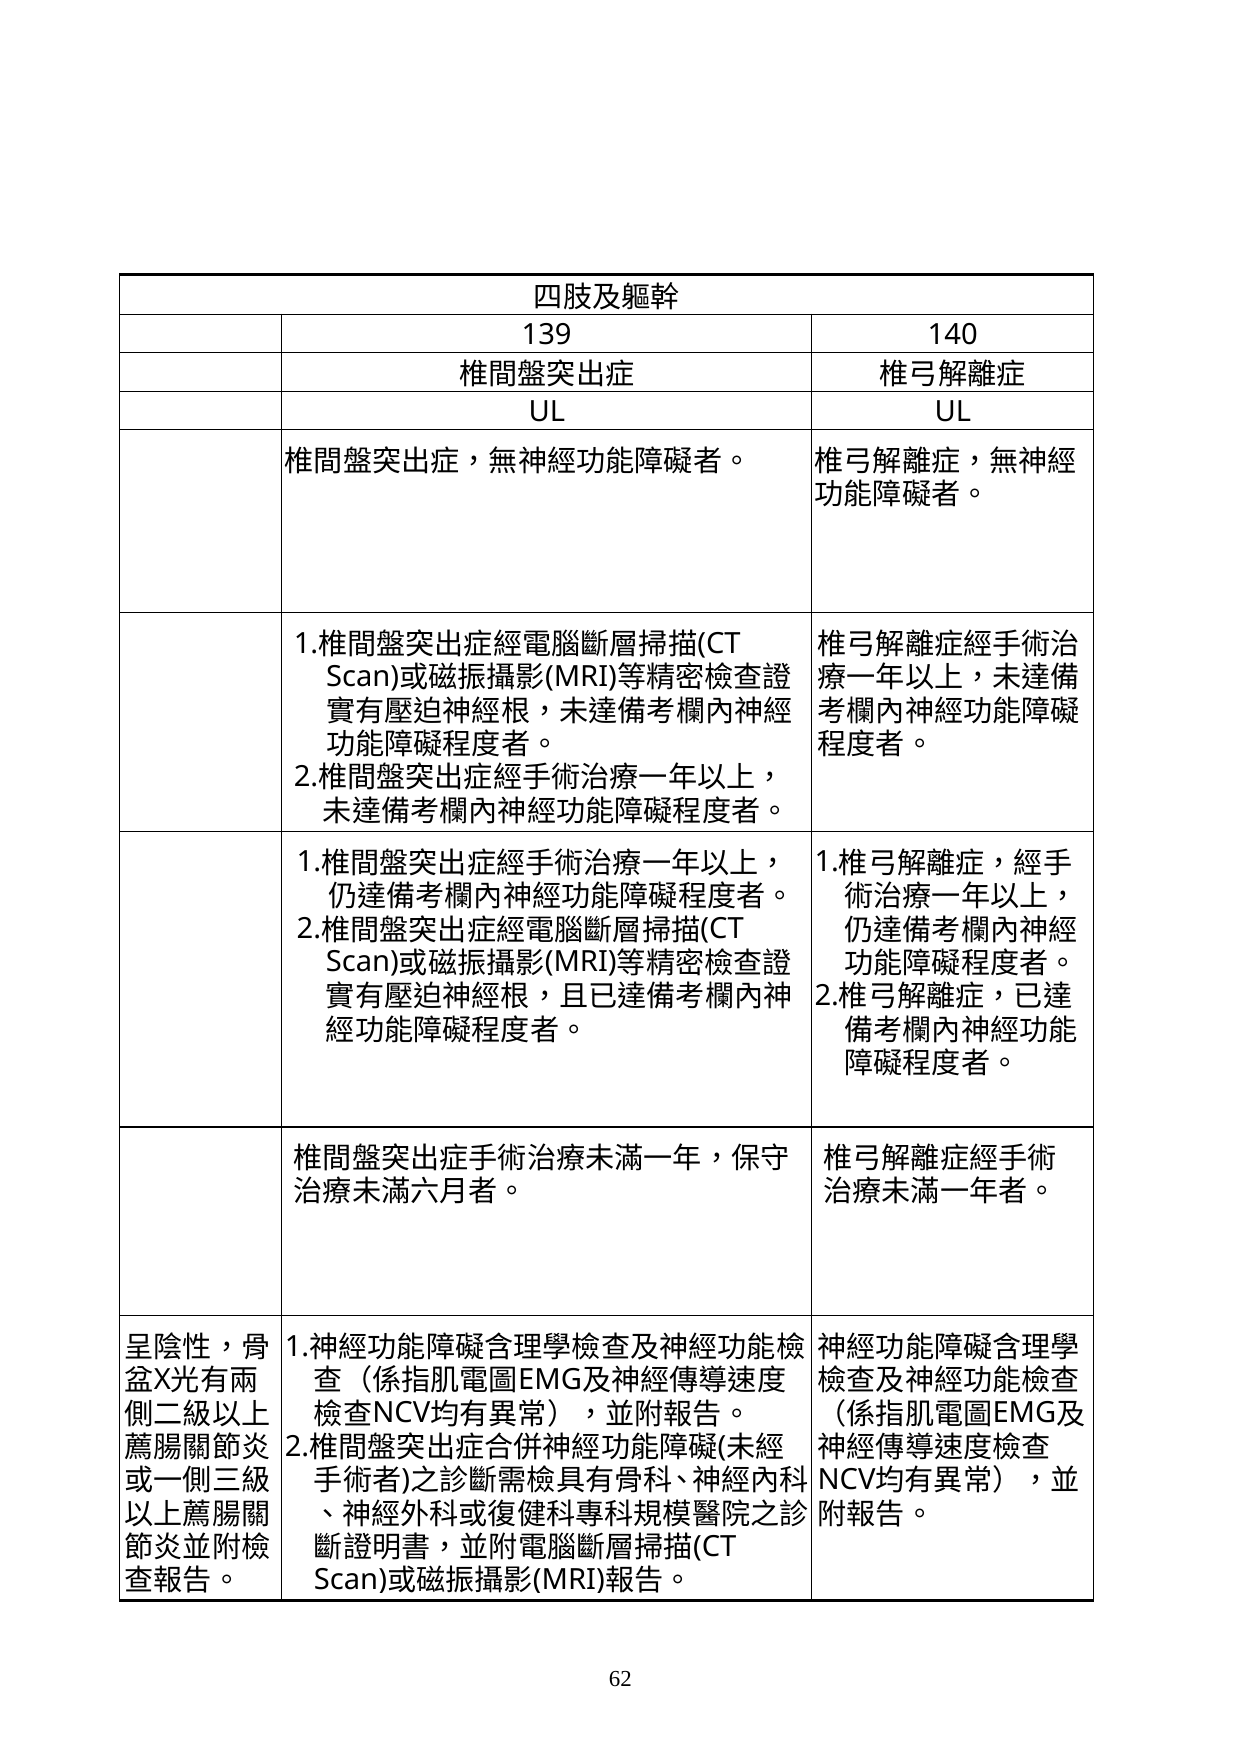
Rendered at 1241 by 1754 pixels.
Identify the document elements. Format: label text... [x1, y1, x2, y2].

table_cell 椎間盤突出症 [282, 353, 811, 391]
table_cell 140 [812, 315, 1093, 352]
table_cell UL [812, 392, 1093, 429]
table_cell [120, 315, 281, 352]
table_cell 椎弓解離症經手術治療未滿一年者。 [812, 1128, 1093, 1315]
table_header 四肢及軀幹 [120, 276, 1093, 313]
table_cell 139 [282, 315, 811, 352]
table_cell 神經功能障礙含理學檢查及神經功能檢查（係指肌電圖EMG及神經傳導速度檢查NCV均有異常），並附報告。 [812, 1316, 1093, 1599]
table_cell [120, 392, 281, 429]
table_cell 1.椎弓解離症，經手術治療一年以上，仍達備考欄內神經功能障礙程度者。 2.椎弓解離症，已達備考欄內神經功能障礙程度者。 [812, 832, 1093, 1126]
table_cell 椎弓解離症，無神經功能障礙者。 [812, 430, 1093, 612]
table_cell [120, 1128, 281, 1315]
table_cell 1.神經功能障礙含理學檢查及神經功能檢查（係指肌電圖EMG及神經傳導速度檢查NCV均有異常），並附報告。 2.椎間盤突出症合併神經功能障礙(未經手術者)之診斷需檢具有骨科、神經內科、神經外科或復健科專科規模醫院之診斷證明書，並附電腦斷層掃描(CT Scan)或磁振攝影(MRI)報告。 [282, 1316, 811, 1599]
table_cell [120, 613, 281, 831]
table_cell 1.椎間盤突出症經電腦斷層掃描(CT Scan)或磁振攝影(MRI)等精密檢查證實有壓迫神經根，未達備考欄內神經功能障礙程度者。 2.椎間盤突出症經手術治療一年以上，未達備考欄內神經功能障礙程度者。 [282, 613, 811, 831]
table_cell 椎間盤突出症手術治療未滿一年，保守治療未滿六月者。 [282, 1128, 811, 1315]
table_cell 椎弓解離症 [812, 353, 1093, 391]
table_cell 椎弓解離症經手術治療一年以上，未達備考欄內神經功能障礙程度者。 [812, 613, 1093, 831]
table_cell 1.椎間盤突出症經手術治療一年以上，仍達備考欄內神經功能障礙程度者。 2.椎間盤突出症經電腦斷層掃描(CT Scan)或磁振攝影(MRI)等精密檢查證實有壓迫神經根，且已達備考欄內神經功能障礙程度者。 [282, 832, 811, 1126]
table_cell UL [282, 392, 811, 429]
table_cell 椎間盤突出症，無神經功能障礙者。 [282, 430, 811, 612]
table_cell [120, 353, 281, 391]
table_cell [120, 832, 281, 1126]
table_cell 呈陰性，骨盆X光有兩側二級以上薦腸關節炎或一側三級以上薦腸關節炎並附檢查報告。 [120, 1316, 281, 1599]
table_cell [120, 430, 281, 612]
